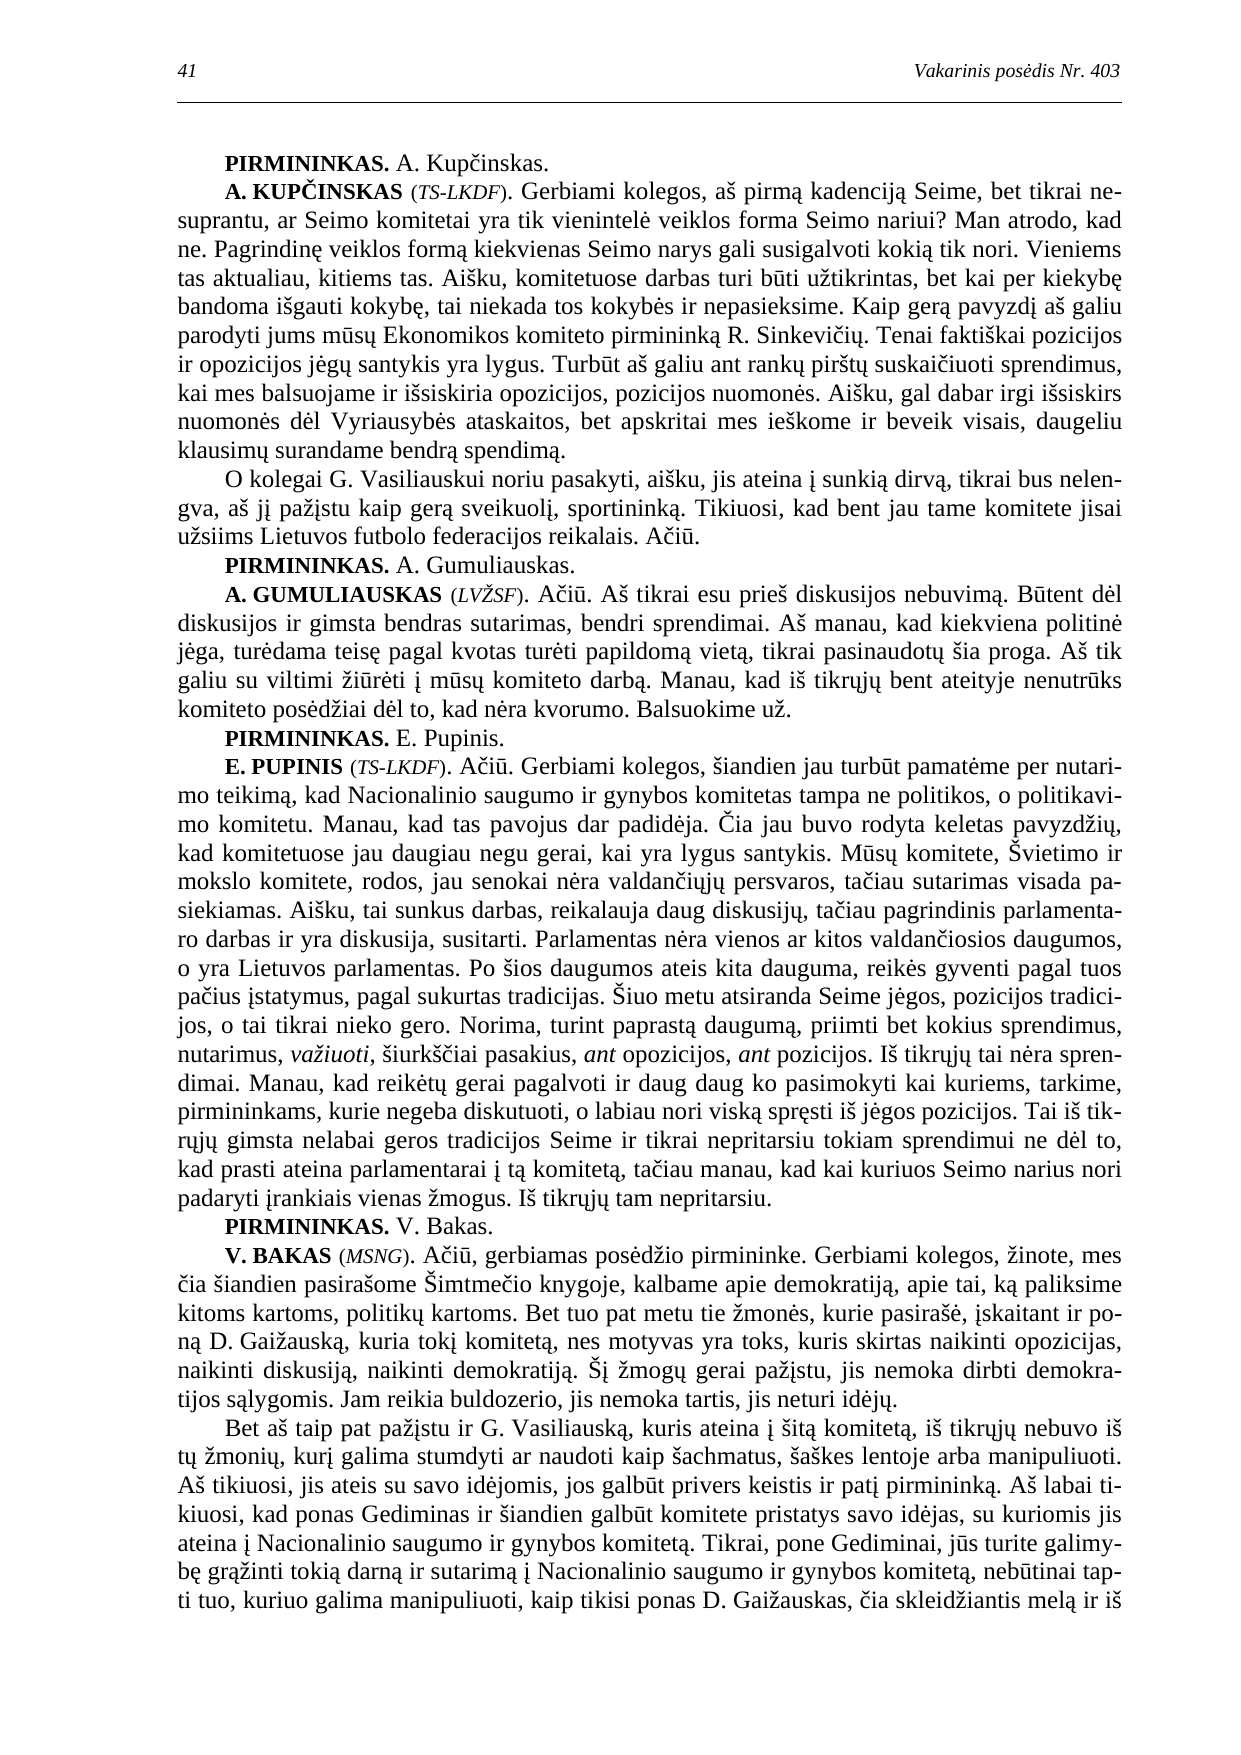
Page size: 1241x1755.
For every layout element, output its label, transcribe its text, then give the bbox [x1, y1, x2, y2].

text V. BAKAS (MSNG). Ačiū, ger­bia­mas po­sė­džio pir­mi­nin­ke. Ger­bia­mi ko­le­gos, ži­no­te, mes čia šian­dien pa­si­ra­šome Šimt­me­čio kny­go­je, kal­ba­me apie de­mo­kra­tiją, apie tai, ką pa­lik­si­me ki­toms kar­toms, po­li­ti­kų kar­toms. Bet tuo pat me­tu tie žmo­nės, ku­rie pa­si­ra­šė, įskai­tant ir po­ną D. Gai­žaus­ką, ku­ria to­kį ko­mi­te­tą, nes mo­ty­vas yra toks, ku­ris skir­tas nai­kin­ti opo­zi­ci­jas, nai­kin­ti dis­ku­si­ją, nai­kin­ti de­mo­kra­tiją. Šį žmo­gų ge­rai pa­žįs­tu, jis ne­mo­ka dirb­ti de­mo­kra­tijos są­ly­go­mis. Jam rei­kia bul­do­ze­rio, jis ne­mo­ka tar­tis, jis ne­tu­ri idė­jų. [177, 1240, 1122, 1413]
text Bet aš taip pat pa­žįs­tu ir G. Va­si­liaus­ką, ku­ris at­ei­na į ši­tą ko­mi­te­tą, iš tik­rų­jų ne­bu­vo iš tų žmo­nių, ku­rį ga­li­ma ­stum­dy­ti ar nau­do­ti kaip šach­ma­tus, šaš­kes len­to­je ar­ba ma­ni­pu­liuo­ti. Aš ti­kiuo­si, jis at­eis su sa­vo idė­jo­mis, jos gal­būt pri­vers keis­tis ir pa­tį pir­mi­nin­ką. Aš la­bai ti­kiuo­si, kad po­nas Ge­di­mi­nas ir šian­dien gal­būt ko­mi­te­te pri­sta­tys sa­vo idė­jas, su ku­rio­mis jis at­ei­na į Na­cio­na­li­nio sau­gu­mo ir gy­ny­bos ko­mi­te­tą. Tik­rai, po­ne Ge­di­mi­nai, jūs tu­ri­te ga­li­my­bę grą­žin­ti to­kią dar­ną ir su­ta­ri­mą į Na­cio­na­li­nio sau­gu­mo ir gy­ny­bos ko­mi­te­tą, ne­bū­ti­nai tap­ti tuo, ku­riuo ga­li­ma ma­ni­pu­liuo­ti, kaip ti­ki­si po­nas D. Gai­žaus­kas, čia sklei­džian­tis me­lą ir iš [177, 1413, 1122, 1614]
text E. PUPINIS (TS-LKDF). Ačiū. Ger­bia­mi ko­le­gos, šian­dien jau tur­būt pa­ma­tė­me per nu­ta­ri­mo tei­ki­mą, kad Na­cio­na­li­nio sau­gu­mo ir gy­ny­bos ko­mi­te­tas tam­pa ne po­li­ti­kos, o po­li­ti­ka­vi­mo ko­mi­te­tu. Ma­nau, kad tas pa­vo­jus dar pa­di­dė­ja. Čia jau bu­vo ro­dy­ta ke­le­tas pa­vyz­džių, kad ko­mi­te­tuo­se jau dau­giau ne­gu ge­rai, kai yra ly­gus san­ty­kis. Mū­sų ko­mi­te­te, Švie­ti­mo ir moks­lo ko­mi­te­te, ­rodos, jau se­no­kai nė­ra val­dan­čių­jų per­sva­ros, ta­čiau su­ta­ri­mas vi­sa­da pa­sie­kia­mas. Aiš­ku, tai sun­kus dar­bas, rei­ka­lau­ja daug dis­ku­si­jų, ta­čiau pa­grin­di­nis par­la­men­ta­ro dar­bas ir yra dis­ku­si­ja, su­si­tar­ti. Par­la­men­tas nė­ra vie­nos ar ki­tos val­dan­čio­sios dau­gu­mos, o yra Lie­tu­vos par­la­men­tas. Po šios dau­gu­mos at­eis ki­ta dau­gu­ma, rei­kės gy­ven­ti pa­gal tuos pa­čius įsta­ty­mus, pa­gal su­kur­tas tra­di­ci­jas. Šiuo me­tu at­si­ran­da Sei­me jė­gos, po­zi­ci­jos tra­di­ci­jos, o tai tik­rai nie­ko ge­ro. No­ri­ma, tu­rint pa­pras­tą dau­gu­mą, pri­im­ti bet ko­kius spren­dimus, nu­ta­ri­mus, va­žiuo­ti, šiurkščiai pa­sa­kius, ant opo­zi­ci­jos, ant po­zi­ci­jos. Iš tik­rų­jų tai nė­ra spren­di­mai. Ma­nau, kad rei­kė­tų ge­rai pa­gal­vo­ti ir daug daug ko pa­si­mo­ky­ti kai ku­riems, tar­ki­me, pir­mi­nin­kams, ku­rie ne­ge­ba dis­ku­tuo­ti, o labiau no­ri vis­ką spręs­ti iš jė­gos po­zi­ci­jos. Tai iš tik­rų­jų gims­ta ne­la­bai ge­ros tra­di­ci­jos Sei­me ir tik­rai ne­pri­tar­siu to­kiam spren­di­mui ne dėl to, kad pras­ti at­ei­na par­la­men­ta­rai į tą ko­mi­te­tą, ta­čiau ma­nau, kad kai ku­riuos Sei­mo na­rius no­ri pa­da­ry­ti įran­kiais vie­nas žmo­gus. Iš tik­rų­jų tam ne­pri­tar­siu. [177, 751, 1122, 1211]
text PIRMININKAS. V. Ba­kas. [177, 1211, 1122, 1240]
text O ko­le­gai G. Va­si­liaus­kui no­riu pa­sa­ky­ti, aiš­ku, jis at­ei­na į sun­kią dir­vą, tik­rai bus ne­len­g­va, aš jį pa­žįs­tu kaip ge­rą svei­kuo­lį, spor­ti­nin­ką. Ti­kiuo­si, kad bent jau ta­me ko­mi­te­te ji­sai už­si­ims Lie­tu­vos fut­bo­lo fe­de­ra­ci­jos rei­ka­lais. Ačiū. [177, 464, 1122, 550]
text PIRMININKAS. A. Kup­čins­kas. [177, 148, 1122, 176]
text PIRMININKAS. E. Pu­pi­nis. [177, 723, 1122, 751]
text PIRMININKAS. A. Gu­mu­liaus­kas. [177, 550, 1122, 579]
text A. KUPČINSKAS (TS-LKDF). Ger­bia­mi ko­le­gos, aš pir­mą ka­den­ci­ją Sei­me, bet tik­rai ne­su­pran­tu, ar Sei­mo ko­mi­te­tai yra tik vie­nin­te­lė veik­los for­ma Sei­mo na­riui? Man at­ro­do, kad ne. Pa­grin­di­nę veik­los for­mą kiek­vie­nas Sei­mo na­rys ga­li su­si­gal­vo­ti ko­kią tik no­ri. Vie­niems tas ak­tu­a­liau, ki­tiems tas. Aiš­ku, ko­mi­te­tuo­se dar­bas tu­ri bū­ti už­tik­rin­tas, bet kai per kie­ky­bę ban­do­ma iš­gau­ti ko­ky­bę, tai nie­ka­da tos ko­ky­bės ir ne­pa­siek­si­me. Kaip ge­rą pa­vyz­dį aš ga­liu pa­ro­dy­ti jums mū­sų Eko­no­mi­kos ko­mi­te­to pir­mi­nin­ką R. Sin­ke­vi­čių. Te­nai fak­tiš­kai po­zi­ci­jos ir opo­zi­ci­jos jė­gų san­ty­kis yra ly­gus. Tur­būt aš ga­liu ant ran­kų pirš­tų su­skai­čiuo­ti spren­di­mus, kai mes bal­suo­ja­me ir iš­si­ski­ria opo­zi­ci­jos, po­zi­ci­jos nuo­mo­nės. Aiš­ku, gal da­bar ir­gi iš­si­skirs nuo­mo­nės dėl Vy­riau­sy­bės ata­skai­tos, bet ap­skri­tai mes ieš­ko­me ir beveik vi­sais, dau­ge­liu klau­si­mų su­ran­da­me ben­drą spen­di­mą. [177, 176, 1122, 464]
text A. GUMULIAUSKAS (LVŽSF). Ačiū. Aš tik­rai esu prieš dis­ku­si­jos ne­bu­vi­mą. Bū­tent dėl dis­ku­si­jos ir gims­ta ben­dras su­ta­ri­mas, ben­dri spren­di­mai. Aš ma­nau, kad kiek­vie­na po­li­ti­nė jė­ga, tu­rė­da­ma tei­sę pa­gal kvo­tas tu­rė­ti pa­pil­do­mą vie­tą, tik­rai pa­si­nau­do­tų šia pro­ga. Aš tik ga­liu su vil­ti­mi žiū­rė­ti į mū­sų ko­mi­te­to dar­bą. Ma­nau, kad iš tik­rų­jų bent at­ei­ty­je ne­nu­trūks ko­mi­te­to po­sė­džiai dėl to, kad nė­ra kvo­ru­mo. Bal­suo­ki­me už. [177, 579, 1122, 723]
